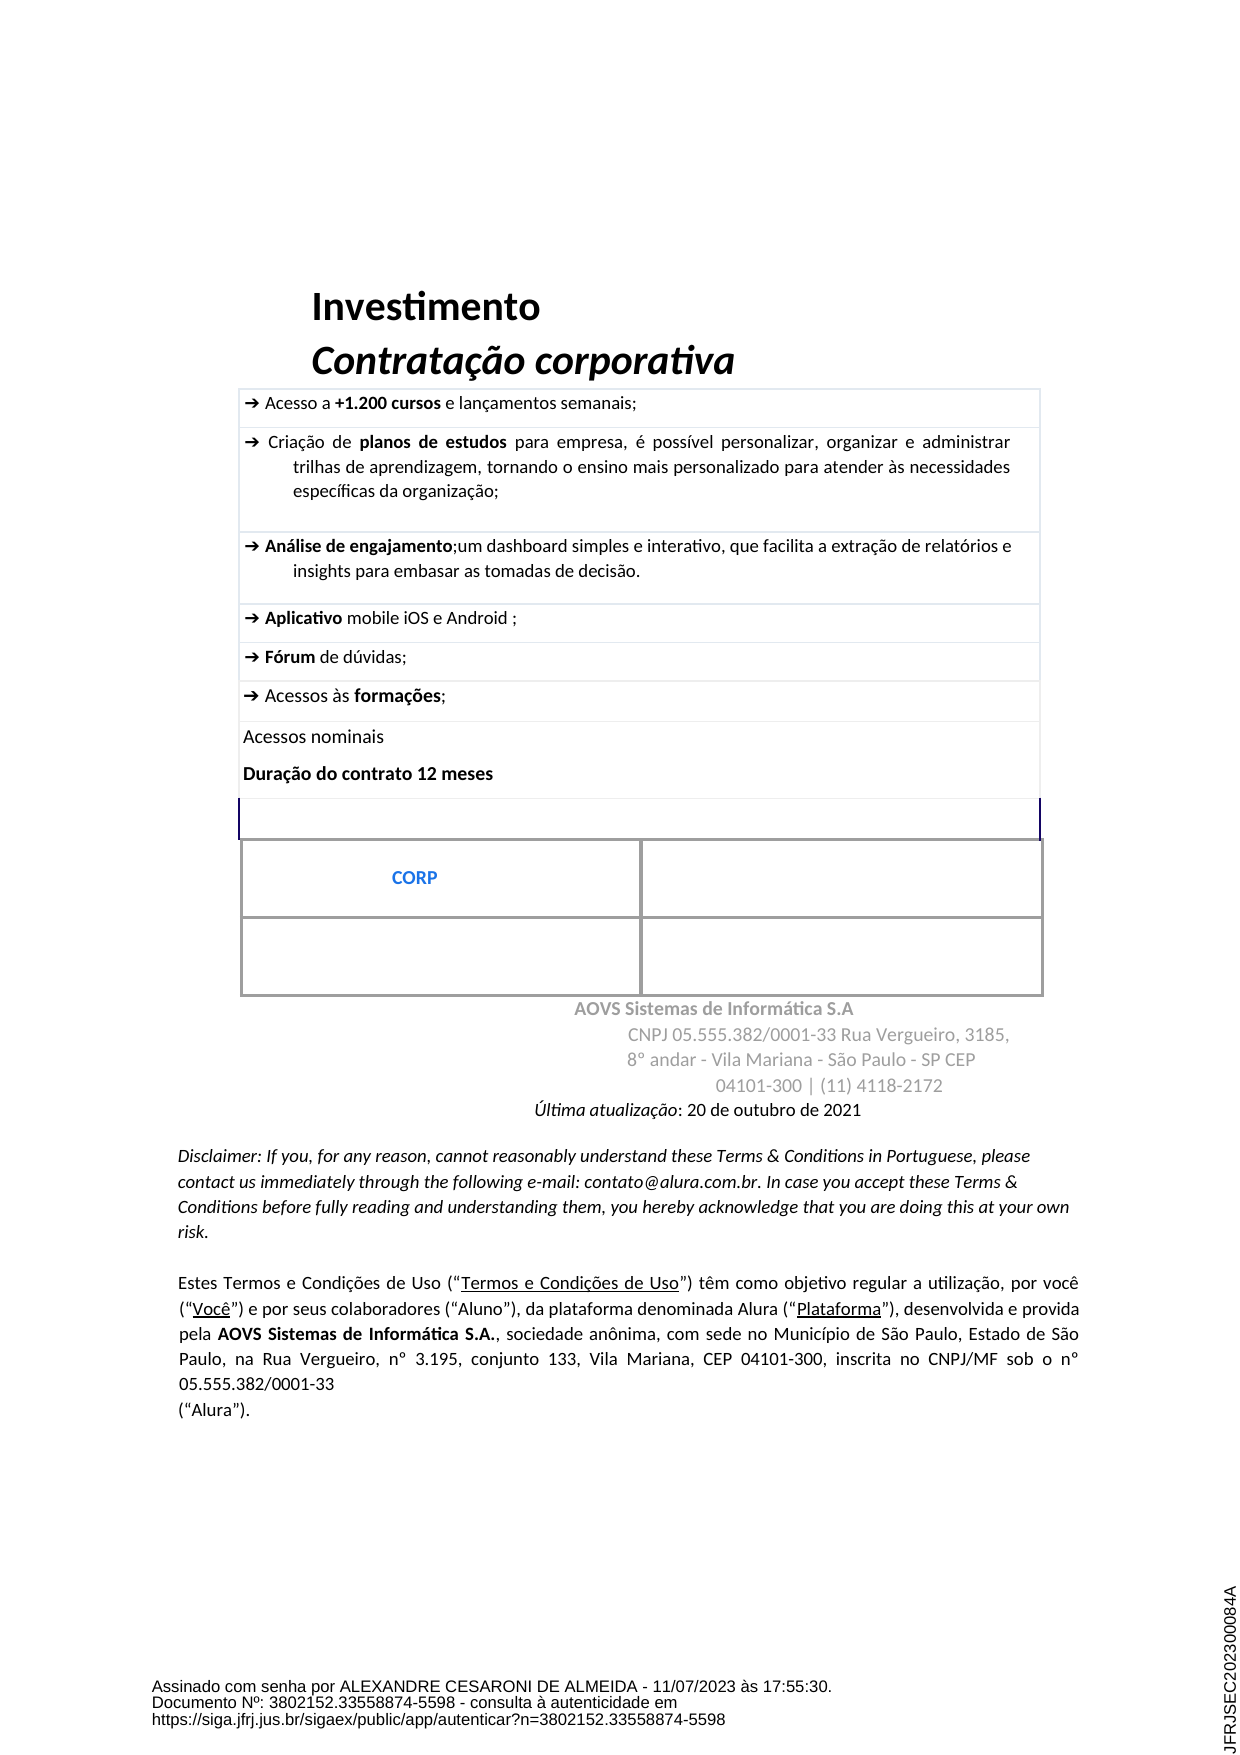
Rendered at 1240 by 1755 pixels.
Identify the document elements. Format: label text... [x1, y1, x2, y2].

table_cell ➔ Criação de planos de estudos para empresa, é possível personalizar, organizar e administrar trilhas de aprendizagem, tornando o ensino mais personalizado para atender às necessidades específicas da organização; [240, 428, 1039, 531]
table_cell R$ 14.520,00/ano. [643, 919, 1041, 993]
text (“Alura”). [178, 1398, 1080, 1421]
text Contratação corporativa [239, 334, 1084, 385]
table_cell R$ 1.320,00 por colaborador [643, 841, 1041, 916]
table_cell ➔ Análise de engajamento;um dashboard simples e interativo, que facilita a extração de relatórios e insights para embasar as tomadas de decisão. [240, 533, 1039, 603]
table_cell Valor do investimento [240, 799, 1039, 838]
text Investimento [239, 280, 1084, 331]
table_cell ➔ Aplicativo mobile iOS e Android ; [240, 605, 1039, 641]
text 04101-300 | (11) 4118-2172 [218, 1073, 1084, 1097]
table_cell Anual por 11 licenças [243, 919, 639, 993]
table_cell ➔ Fórum de dúvidas; [240, 643, 1039, 680]
table_cell Anual por licença CORP [243, 841, 639, 916]
text Estes Termos e Condições de Uso (“Termos e Condições de Uso”) têm como objetivo regular a utilização, por você (“Você”) e por seus colaboradores (“Aluno”), da plataforma denominada Alura (“Plataforma”), desenvolvida e provida pela AOVS Sistemas de Informática S.A., sociedade anônima, com sede no Município de São Paulo, Estado de São Paulo, na Rua Vergueiro, nº 3.195, conjunto 133, Vila Mariana, CEP 04101-300, inscrita no CNPJ/MF sob o nº 05.555.382/0001-33 [178, 1272, 1080, 1395]
text Última atualização: 20 de outubro de 2021 [178, 1099, 1080, 1122]
text 8º andar - Vila Mariana - São Paulo - SP CEP [218, 1048, 980, 1072]
table_cell ➔ Acessos às formações; [240, 682, 1039, 721]
text AOVS Sistemas de Informática S.A [218, 997, 1084, 1021]
text Disclaimer: If you, for any reason, cannot reasonably understand these Terms & Conditions in Portuguese, please contact us immediately through the following e-mail: contato@alura.com.br. In case you accept these Terms & Conditions before fully reading and understanding them, you hereby acknowledge that you are doing this at your own risk. [178, 1144, 1084, 1244]
table_header ➔ Acesso a +1.200 cursos e lançamentos semanais; [240, 390, 1039, 426]
table_cell Acessos nominais Duração do contrato 12 meses [240, 722, 1039, 797]
text CNPJ 05.555.382/0001-33 Rua Vergueiro, 3185, [218, 1022, 1014, 1046]
